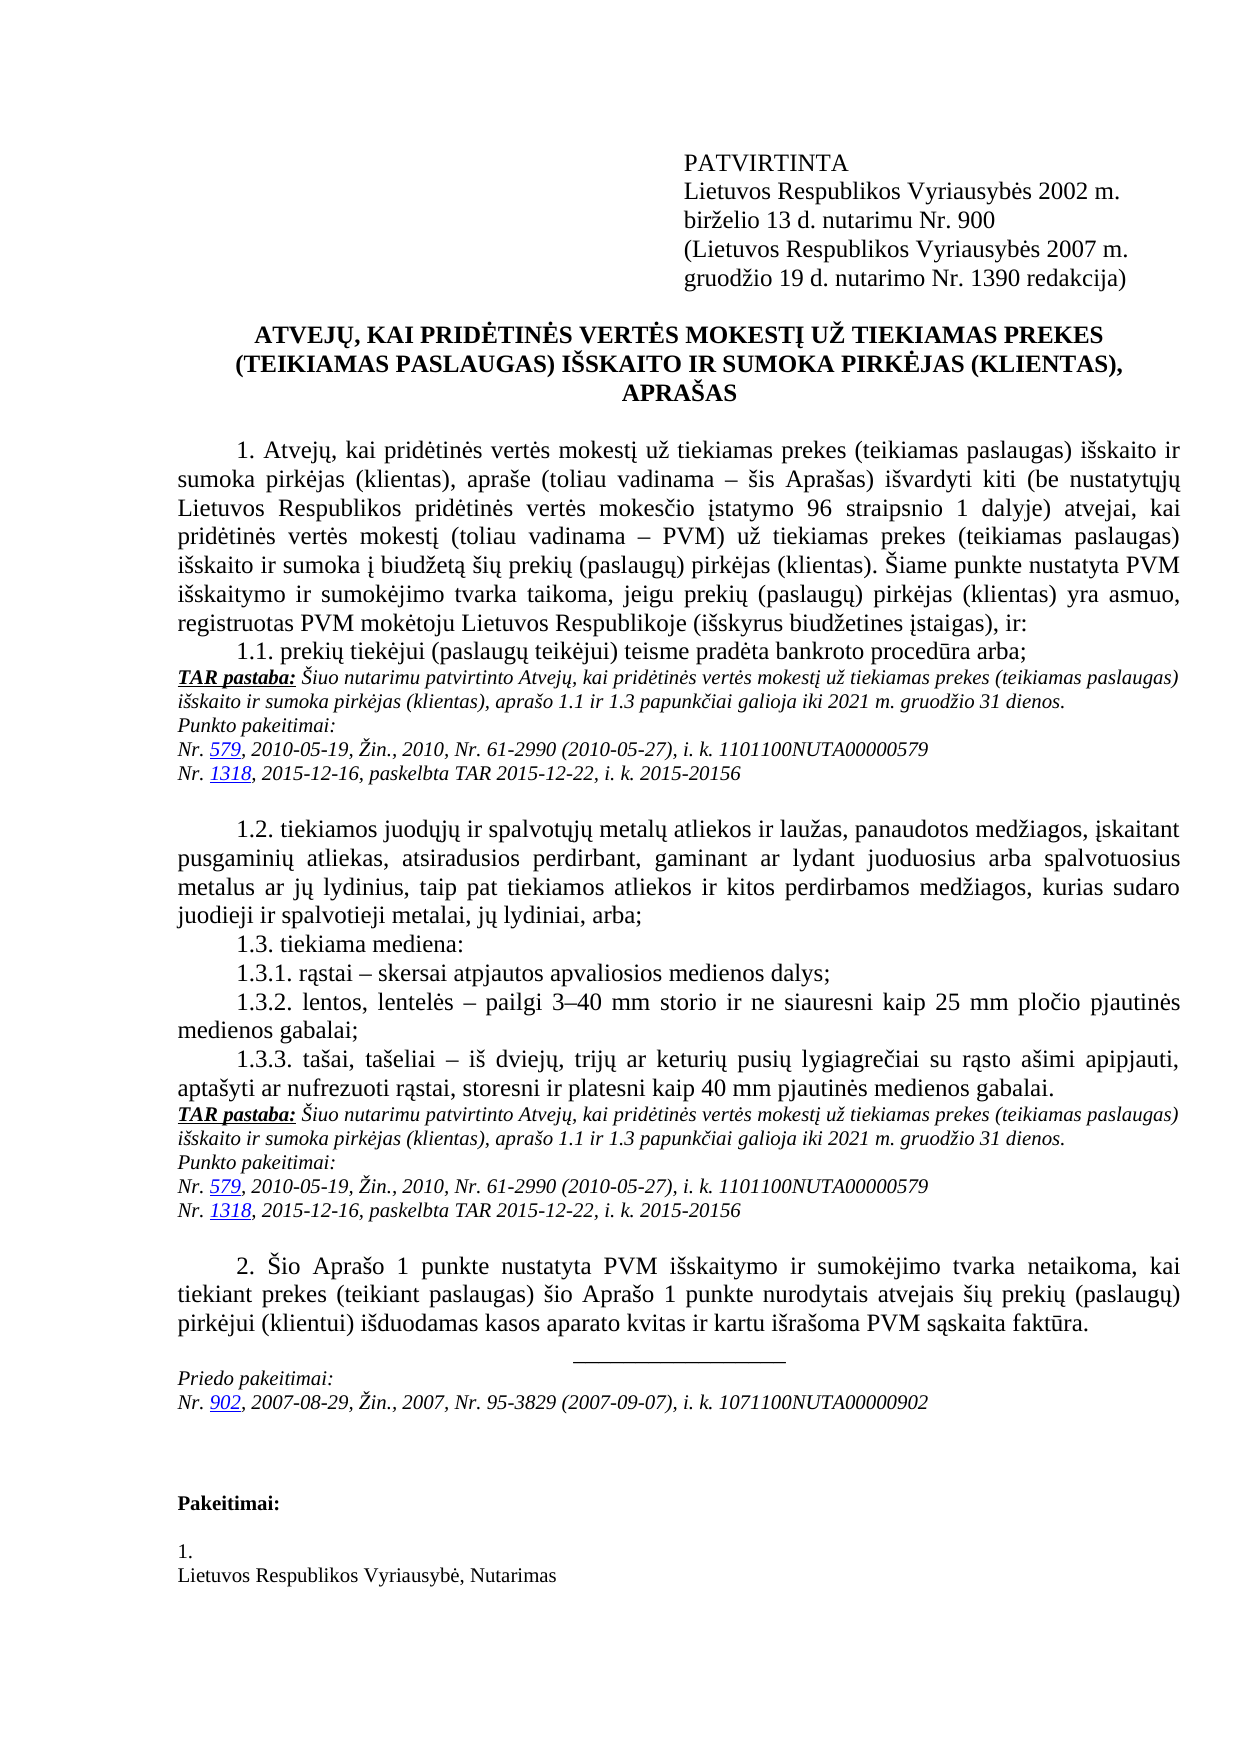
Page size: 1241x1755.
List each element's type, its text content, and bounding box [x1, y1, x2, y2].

text Punkto pakeitimai: [177, 713, 1181, 737]
text 1.3. tiekiama mediena: [177, 929, 1181, 958]
text Punkto pakeitimai: [177, 1150, 1181, 1174]
text 1. [177, 1539, 1181, 1563]
text TAR pastaba: Šiuo nutarimu patvirtinto Atvejų, kai pridėtinės vertės mokestį už tiekiamas prekes (teikiamas paslaugas) išskaito ir sumoka pirkėjas (klientas), aprašo 1.1 ir 1.3 papunkčiai galioja iki 2021 m. gruodžio 31 dienos. [177, 1102, 1181, 1150]
text Nr. 1318, 2015-12-16, paskelbta TAR 2015-12-22, i. k. 2015-20156 [177, 1198, 1181, 1222]
text Lietuvos Respublikos Vyriausybė, Nutarimas [177, 1563, 1181, 1587]
text Nr. 1318, 2015-12-16, paskelbta TAR 2015-12-22, i. k. 2015-20156 [177, 761, 1181, 785]
text (Lietuvos Respublikos Vyriausybės 2007 m. gruodžio 19 d. nutarimo Nr. 1390 redakcija) [683, 234, 1181, 291]
text Nr. 579, 2010-05-19, Žin., 2010, Nr. 61-2990 (2010-05-27), i. k. 1101100NUTA00000579 [177, 737, 1181, 761]
text 1. Atvejų, kai pridėtinės vertės mokestį už tiekiamas prekes (teikiamas paslaugas) išskaito ir sumoka pirkėjas (klientas), apraše (toliau vadinama – šis Aprašas) išvardyti kiti (be nustatytųjų Lietuvos Respublikos pridėtinės vertės mokesčio įstatymo 96 straipsnio 1 dalyje) atvejai, kai pridėtinės vertės mokestį (toliau vadinama – PVM) už tiekiamas prekes (teikiamas paslaugas) išskaito ir sumoka į biudžetą šių prekių (paslaugų) pirkėjas (klientas). Šiame punkte nustatyta PVM išskaitymo ir sumokėjimo tvarka taikoma, jeigu prekių (paslaugų) pirkėjas (klientas) yra asmuo, registruotas PVM mokėtoju Lietuvos Respublikoje (išskyrus biudžetines įstaigas), ir: [177, 435, 1181, 636]
text Lietuvos Respublikos Vyriausybės 2002 m. birželio 13 d. nutarimu Nr. 900 [683, 176, 1181, 234]
text Priedo pakeitimai: [177, 1366, 1181, 1390]
text 1.1. prekių tiekėjui (paslaugų teikėjui) teisme pradėta bankroto procedūra arba; [177, 636, 1181, 665]
text 1.2. tiekiamos juodųjų ir spalvotųjų metalų atliekos ir laužas, panaudotos medžiagos, įskaitant pusgaminių atliekas, atsiradusios perdirbant, gaminant ar lydant juoduosius arba spalvotuosius metalus ar jų lydinius, taip pat tiekiamos atliekos ir kitos perdirbamos medžiagos, kurias sudaro juodieji ir spalvotieji metalai, jų lydiniai, arba; [177, 814, 1181, 929]
text 1.3.1. rąstai – skersai atpjautos apvaliosios medienos dalys; [177, 958, 1181, 987]
text PATVIRTINTA [683, 148, 1181, 176]
text _________________ [177, 1337, 1181, 1366]
text 1.3.2. lentos, lentelės – pailgi 3–40 mm storio ir ne siauresni kaip 25 mm pločio pjautinės medienos gabalai; [177, 987, 1181, 1044]
text Pakeitimai: [177, 1491, 1181, 1515]
text TAR pastaba: Šiuo nutarimu patvirtinto Atvejų, kai pridėtinės vertės mokestį už tiekiamas prekes (teikiamas paslaugas) išskaito ir sumoka pirkėjas (klientas), aprašo 1.1 ir 1.3 papunkčiai galioja iki 2021 m. gruodžio 31 dienos. [177, 665, 1181, 713]
text 1.3.3. tašai, tašeliai – iš dviejų, trijų ar keturių pusių lygiagrečiai su rąsto ašimi apipjauti, aptašyti ar nufrezuoti rąstai, storesni ir platesni kaip 40 mm pjautinės medienos gabalai. [177, 1044, 1181, 1102]
text Nr. 902, 2007-08-29, Žin., 2007, Nr. 95-3829 (2007-09-07), i. k. 1071100NUTA00000902 [177, 1390, 1181, 1414]
text 2. Šio Aprašo 1 punkte nustatyta PVM išskaitymo ir sumokėjimo tvarka netaikoma, kai tiekiant prekes (teikiant paslaugas) šio Aprašo 1 punkte nurodytais atvejais šių prekių (paslaugų) pirkėjui (klientui) išduodamas kasos aparato kvitas ir kartu išrašoma PVM sąskaita faktūra. [177, 1251, 1181, 1337]
text Nr. 579, 2010-05-19, Žin., 2010, Nr. 61-2990 (2010-05-27), i. k. 1101100NUTA00000579 [177, 1174, 1181, 1198]
text ATVEJŲ, KAI PRIDĖTINĖS VERTĖS MOKESTĮ UŽ TIEKIAMAS PREKES (TEIKIAMAS PASLAUGAS) IŠSKAITO IR SUMOKA PIRKĖJAS (KLIENTAS), APRAŠAS [177, 320, 1181, 406]
